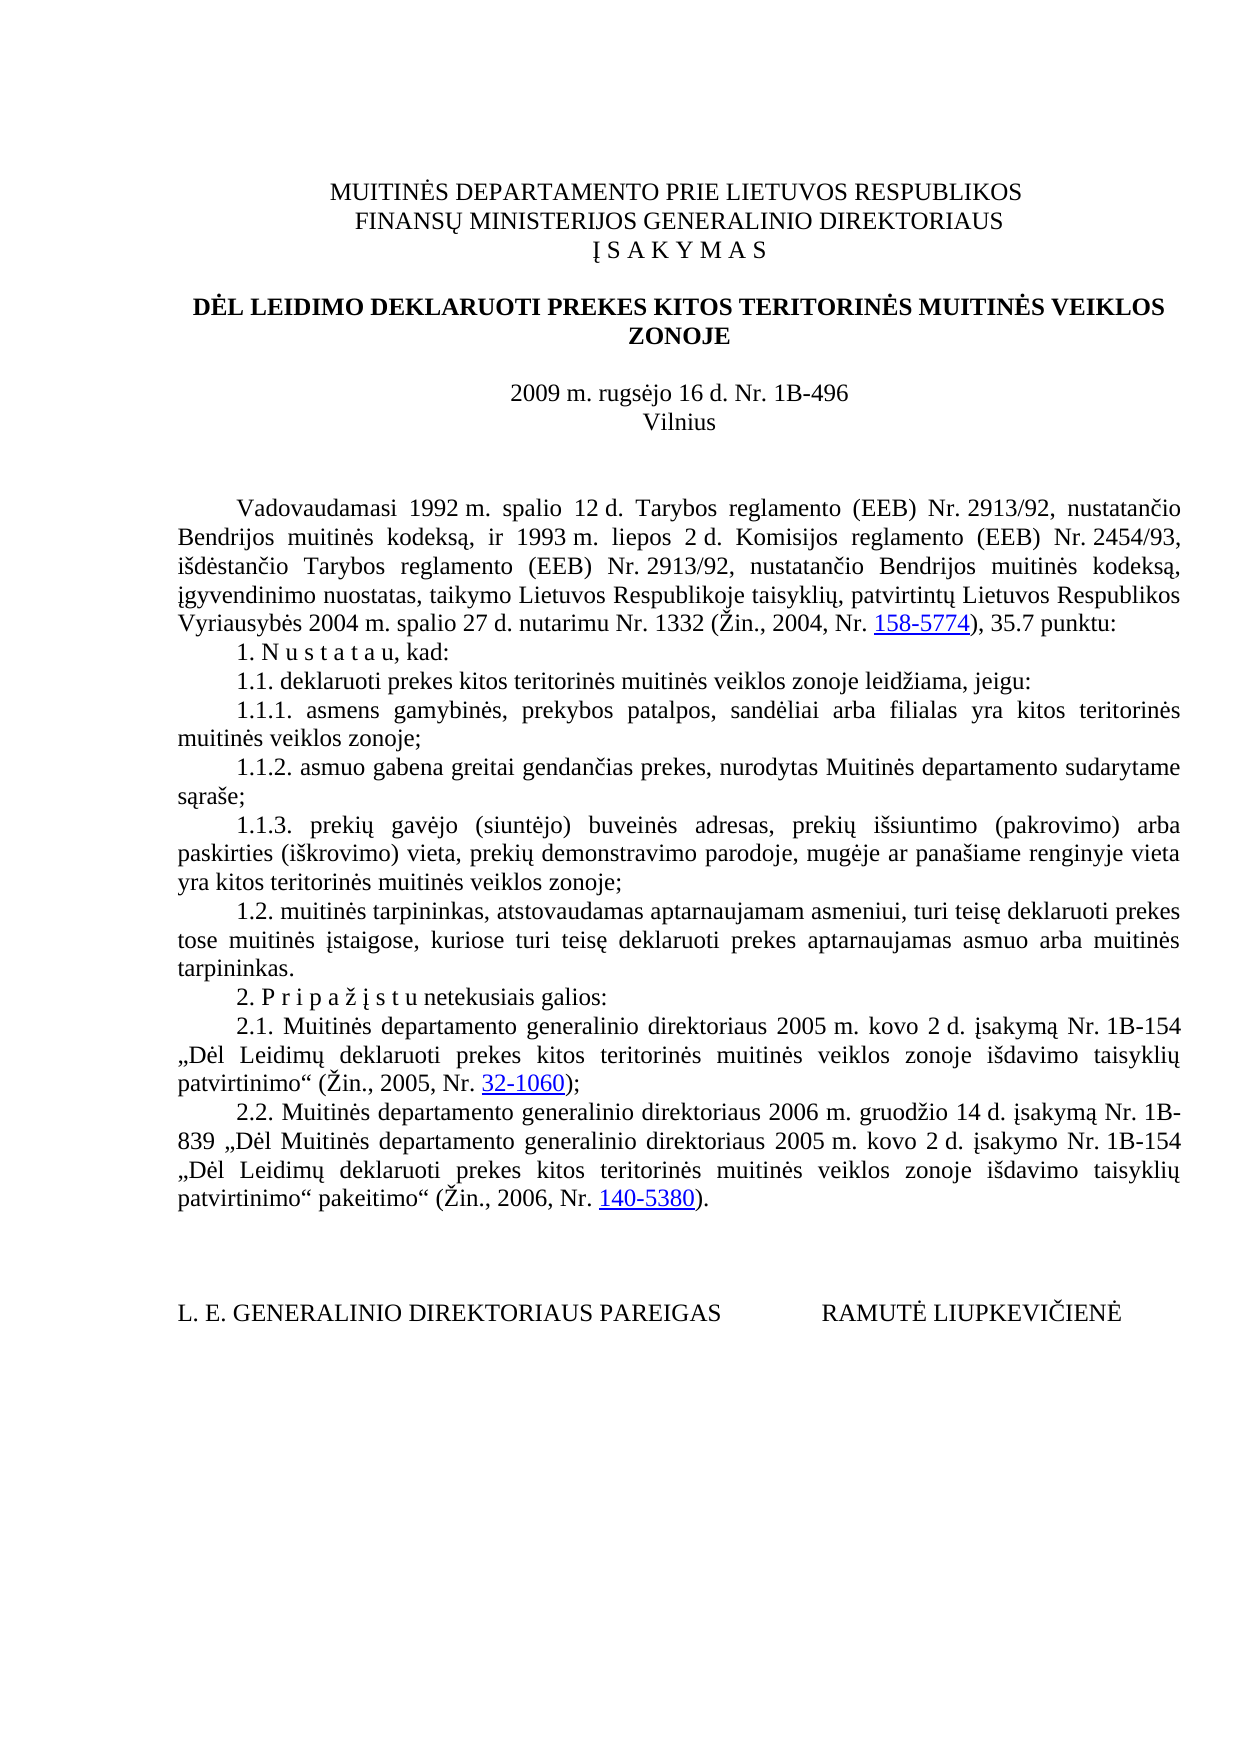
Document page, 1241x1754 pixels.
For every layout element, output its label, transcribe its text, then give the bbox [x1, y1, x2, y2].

text 2.1. Muitinės departamento generalinio direktoriaus 2005 m. kovo 2 d. įsakymą Nr. 1B-154 „Dėl Leidimų deklaruoti prekes kitos teritorinės muitinės veiklos zonoje išdavimo taisyklių patvirtinimo“ (Žin., 2005, Nr. 32-1060); [177, 1011, 1181, 1097]
text 1.1.2. asmuo gabena greitai gendančias prekes, nurodytas Muitinės departamento sudarytame sąraše; [177, 752, 1181, 810]
text MUITINĖS DEPARTAMENTO PRIE LIETUVOS RESPUBLIKOS [177, 177, 1181, 206]
text 2009 m. rugsėjo 16 d. Nr. 1B-496 [177, 378, 1181, 407]
text Vilnius [177, 407, 1181, 436]
text 1.1.3. prekių gavėjo (siuntėjo) buveinės adresas, prekių išsiuntimo (pakrovimo) arba paskirties (iškrovimo) vieta, prekių demonstravimo parodoje, mugėje ar panašiame renginyje vieta yra kitos teritorinės muitinės veiklos zonoje; [177, 810, 1181, 896]
text 1.2. muitinės tarpininkas, atstovaudamas aptarnaujamam asmeniui, turi teisę deklaruoti prekes tose muitinės įstaigose, kuriose turi teisę deklaruoti prekes aptarnaujamas asmuo arba muitinės tarpininkas. [177, 896, 1181, 982]
text 2. P r i p a ž į s t u netekusiais galios: [177, 982, 1181, 1011]
text Vadovaudamasi 1992 m. spalio 12 d. Tarybos reglamento (EEB) Nr. 2913/92, nustatančio Bendrijos muitinės kodeksą, ir 1993 m. liepos 2 d. Komisijos reglamento (EEB) Nr. 2454/93, išdėstančio Tarybos reglamento (EEB) Nr. 2913/92, nustatančio Bendrijos muitinės kodeksą, įgyvendinimo nuostatas, taikymo Lietuvos Respublikoje taisyklių, patvirtintų Lietuvos Respublikos Vyriausybės 2004 m. spalio 27 d. nutarimu Nr. 1332 (Žin., 2004, Nr. 158-5774), 35.7 punktu: [177, 493, 1181, 637]
text 1. N u s t a t a u, kad: [177, 637, 1181, 666]
text Į S A K Y M A S [177, 235, 1181, 263]
text 2.2. Muitinės departamento generalinio direktoriaus 2006 m. gruodžio 14 d. įsakymą Nr. 1B-839 „Dėl Muitinės departamento generalinio direktoriaus 2005 m. kovo 2 d. įsakymo Nr. 1B-154 „Dėl Leidimų deklaruoti prekes kitos teritorinės muitinės veiklos zonoje išdavimo taisyklių patvirtinimo“ pakeitimo“ (Žin., 2006, Nr. 140-5380). [177, 1097, 1181, 1212]
text FINANSŲ MINISTERIJOS GENERALINIO DIREKTORIAUS [177, 206, 1181, 235]
text L. e. generalinio direktoriaus pareigas Ramutė Liupkevičienė [177, 1298, 1181, 1327]
text 1.1.1. asmens gamybinės, prekybos patalpos, sandėliai arba filialas yra kitos teritorinės muitinės veiklos zonoje; [177, 695, 1181, 752]
text 1.1. deklaruoti prekes kitos teritorinės muitinės veiklos zonoje leidžiama, jeigu: [177, 666, 1181, 695]
text DĖL LEIDIMO DEKLARUOTI PREKES KITOS TERITORINĖS MUITINĖS VEIKLOS ZONOJE [177, 292, 1181, 350]
